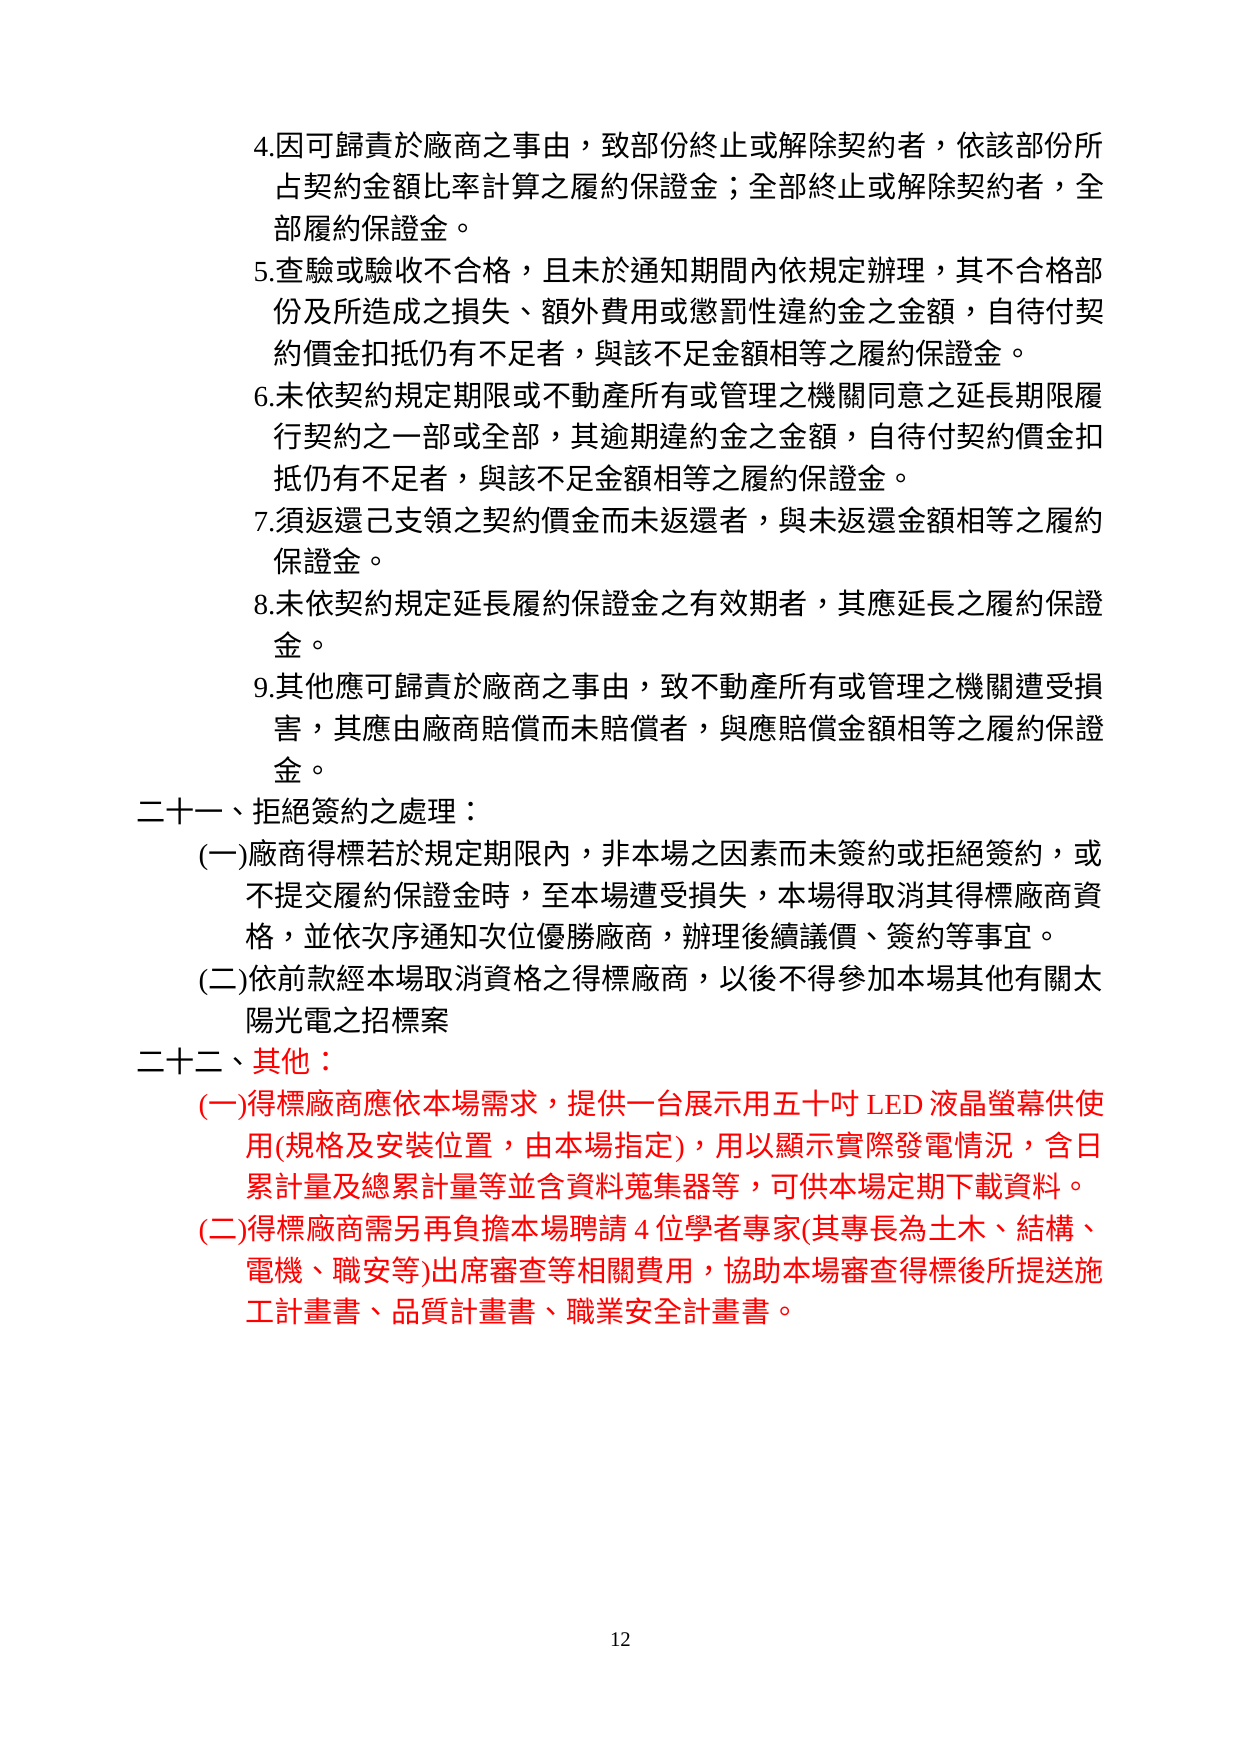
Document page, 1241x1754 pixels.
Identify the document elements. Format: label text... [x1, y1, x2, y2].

list 其他： [136, 1039, 1104, 1081]
text (一)得標廠商應依本場需求，提供一台展示用五十吋LED液晶螢幕供使用(規格及安裝位置，由本場指定)，用以顯示實際發電情況，含日累計量及總累計量等並含資料蒐集器等，可供本場定期下載資料。 [198, 1081, 1104, 1206]
text 7.須返還己支領之契約價金而未返還者，與未返還金額相等之履約保證金。 [253, 498, 1104, 581]
text (一)廠商得標若於規定期限內，非本場之因素而未簽約或拒絕簽約，或不提交履約保證金時，至本場遭受損失，本場得取消其得標廠商資格，並依次序通知次位優勝廠商，辦理後續議價、簽約等事宜。 [198, 831, 1104, 956]
list 拒絕簽約之處理： [136, 789, 1104, 831]
text 4.因可歸責於廠商之事由，致部份終止或解除契約者，依該部份所占契約金額比率計算之履約保證金；全部終止或解除契約者，全部履約保證金。 [253, 123, 1104, 248]
text (二)依前款經本場取消資格之得標廠商，以後不得參加本場其他有關太陽光電之招標案 [198, 956, 1104, 1039]
text 5.查驗或驗收不合格，且未於通知期間內依規定辦理，其不合格部份及所造成之損失、額外費用或懲罰性違約金之金額，自待付契約價金扣抵仍有不足者，與該不足金額相等之履約保證金。 [253, 248, 1104, 373]
text 9.其他應可歸責於廠商之事由，致不動產所有或管理之機關遭受損害，其應由廠商賠償而未賠償者，與應賠償金額相等之履約保證金。 [253, 664, 1104, 789]
text 8.未依契約規定延長履約保證金之有效期者，其應延長之履約保證金。 [253, 581, 1104, 664]
text (二)得標廠商需另再負擔本場聘請4位學者專家(其專長為土木、結構、電機、職安等)出席審查等相關費用，協助本場審查得標後所提送施工計畫書、品質計畫書、職業安全計畫書。 [198, 1206, 1104, 1331]
text 6.未依契約規定期限或不動產所有或管理之機關同意之延長期限履行契約之一部或全部，其逾期違約金之金額，自待付契約價金扣抵仍有不足者，與該不足金額相等之履約保證金。 [253, 373, 1104, 498]
